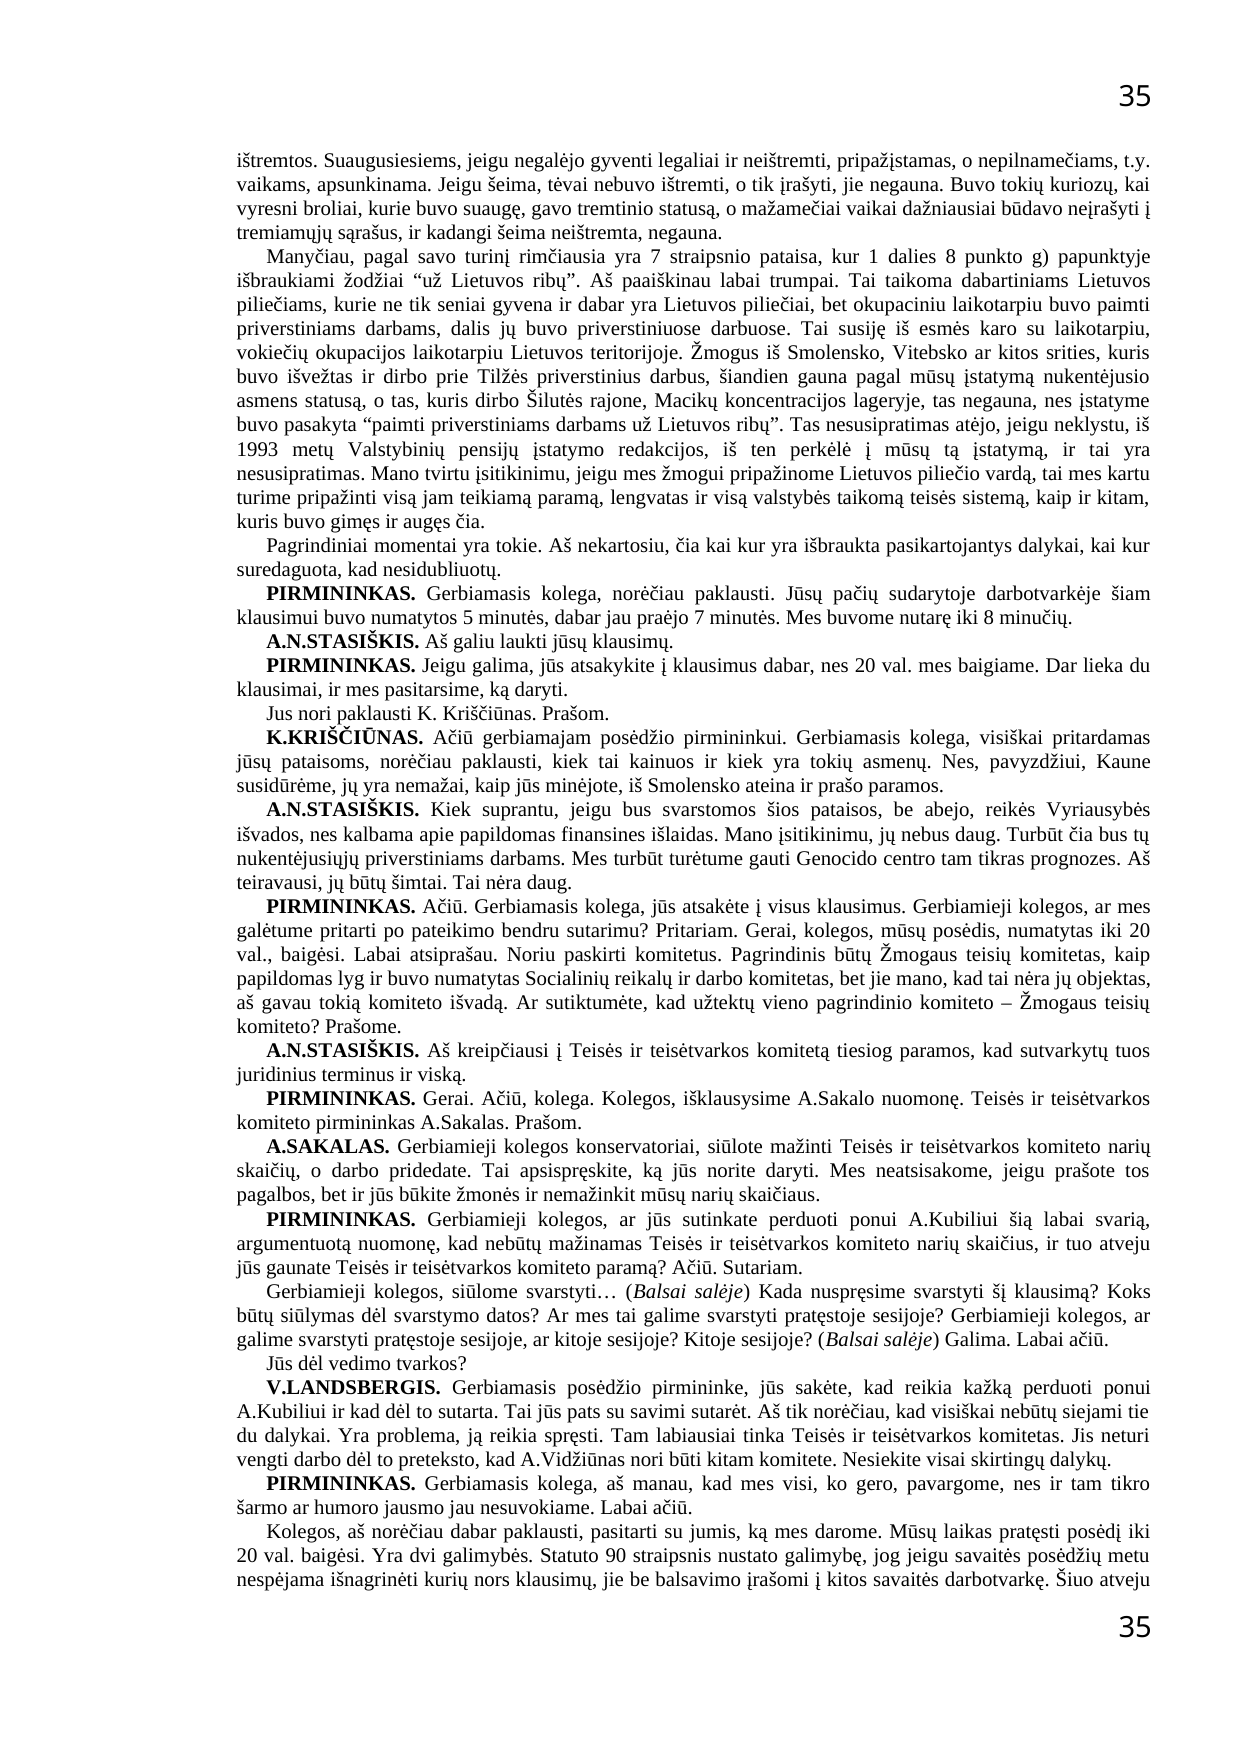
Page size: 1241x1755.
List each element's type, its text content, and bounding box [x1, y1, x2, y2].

text PIRMININKAS. Ačiū. Gerbiamasis kolega, jūs atsakėte į visus klausimus. Gerbiamieji kolegos, ar mes galėtume pritarti po pateikimo bendru sutarimu? Pritariam. Gerai, kolegos, mūsų posėdis, numatytas iki 20 val., baigėsi. Labai atsiprašau. Noriu paskirti komitetus. Pagrindinis būtų Žmogaus teisių komitetas, kaip papildomas lyg ir buvo numatytas Socialinių reikalų ir darbo komitetas, bet jie mano, kad tai nėra jų objektas, aš gavau tokią komiteto išvadą. Ar sutiktumėte, kad užtektų vieno pagrindinio komiteto – Žmogaus teisių komiteto? Prašome. [236, 894, 1152, 1038]
text K.KRIŠČIŪNAS. Ačiū gerbiamajam posėdžio pirmininkui. Gerbiamasis kolega, visiškai pritardamas jūsų pataisoms, norėčiau paklausti, kiek tai kainuos ir kiek yra tokių asmenų. Nes, pavyzdžiui, Kaune susidūrėme, jų yra nemažai, kaip jūs minėjote, iš Smolensko ateina ir prašo paramos. [236, 725, 1152, 797]
text Gerbiamieji kolegos, siūlome svarstyti… (Balsai salėje) Kada nuspręsime svarstyti šį klausimą? Koks būtų siūlymas dėl svarstymo datos? Ar mes tai galime svarstyti pratęstoje sesijoje? Gerbiamieji kolegos, ar galime svarstyti pratęstoje sesijoje, ar kitoje sesijoje? Kitoje sesijoje? (Balsai salėje) Galima. Labai ačiū. [236, 1279, 1152, 1351]
text Kolegos, aš norėčiau dabar paklausti, pasitarti su jumis, ką mes darome. Mūsų laikas pratęsti posėdį iki 20 val. baigėsi. Yra dvi galimybės. Statuto 90 straipsnis nustato galimybę, jog jeigu savaitės posėdžių metu nespėjama išnagrinėti kurių nors klausimų, jie be balsavimo įrašomi į kitos savaitės darbotvarkę. Šiuo atveju [236, 1519, 1152, 1591]
text PIRMININKAS. Jeigu galima, jūs atsakykite į klausimus dabar, nes 20 val. mes baigiame. Dar lieka du klausimai, ir mes pasitarsime, ką daryti. [236, 653, 1152, 701]
text A.N.STASIŠKIS. Aš galiu laukti jūsų klausimų. [236, 629, 1152, 653]
text Pagrindiniai momentai yra tokie. Aš nekartosiu, čia kai kur yra išbraukta pasikartojantys dalykai, kai kur suredaguota, kad nesidubliuotų. [236, 533, 1152, 581]
text Manyčiau, pagal savo turinį rimčiausia yra 7 straipsnio pataisa, kur 1 dalies 8 punkto g) papunktyje išbraukiami žodžiai “už Lietuvos ribų”. Aš paaiškinau labai trumpai. Tai taikoma dabartiniams Lietuvos piliečiams, kurie ne tik seniai gyvena ir dabar yra Lietuvos piliečiai, bet okupaciniu laikotarpiu buvo paimti priverstiniams darbams, dalis jų buvo priverstiniuose darbuose. Tai susiję iš esmės karo su laikotarpiu, vokiečių okupacijos laikotarpiu Lietuvos teritorijoje. Žmogus iš Smolensko, Vitebsko ar kitos srities, kuris buvo išvežtas ir dirbo prie Tilžės priverstinius darbus, šiandien gauna pagal mūsų įstatymą nukentėjusio asmens statusą, o tas, kuris dirbo Šilutės rajone, Macikų koncentracijos lageryje, tas negauna, nes įstatyme buvo pasakyta “paimti priverstiniams darbams už Lietuvos ribų”. Tas nesusipratimas atėjo, jeigu neklystu, iš 1993 metų Valstybinių pensijų įstatymo redakcijos, iš ten perkėlė į mūsų tą įstatymą, ir tai yra nesusipratimas. Mano tvirtu įsitikinimu, jeigu mes žmogui pripažinome Lietuvos piliečio vardą, tai mes kartu turime pripažinti visą jam teikiamą paramą, lengvatas ir visą valstybės taikomą teisės sistemą, kaip ir kitam, kuris buvo gimęs ir augęs čia. [236, 244, 1152, 533]
text PIRMININKAS. Gerbiamieji kolegos, ar jūs sutinkate perduoti ponui A.Kubiliui šią labai svarią, argumentuotą nuomonę, kad nebūtų mažinamas Teisės ir teisėtvarkos komiteto narių skaičius, ir tuo atveju jūs gaunate Teisės ir teisėtvarkos komiteto paramą? Ačiū. Sutariam. [236, 1206, 1152, 1279]
text A.SAKALAS. Gerbiamieji kolegos konservatoriai, siūlote mažinti Teisės ir teisėtvarkos komiteto narių skaičių, o darbo pridedate. Tai apsispręskite, ką jūs norite daryti. Mes neatsisakome, jeigu prašote tos pagalbos, bet ir jūs būkite žmonės ir nemažinkit mūsų narių skaičiaus. [236, 1134, 1152, 1206]
text PIRMININKAS. Gerbiamasis kolega, aš manau, kad mes visi, ko gero, pavargome, nes ir tam tikro šarmo ar humoro jausmo jau nesuvokiame. Labai ačiū. [236, 1471, 1152, 1519]
text A.N.STASIŠKIS. Aš kreipčiausi į Teisės ir teisėtvarkos komitetą tiesiog paramos, kad sutvarkytų tuos juridinius terminus ir viską. [236, 1038, 1152, 1086]
text Jūs dėl vedimo tvarkos? [236, 1351, 1152, 1375]
text ištremtos. Suaugusiesiems, jeigu negalėjo gyventi legaliai ir neištremti, pripažįstamas, o nepilnamečiams, t.y. vaikams, apsunkinama. Jeigu šeima, tėvai nebuvo ištremti, o tik įrašyti, jie negauna. Buvo tokių kuriozų, kai vyresni broliai, kurie buvo suaugę, gavo tremtinio statusą, o mažamečiai vaikai dažniausiai būdavo neįrašyti į tremiamųjų sąrašus, ir kadangi šeima neištremta, negauna. [236, 148, 1152, 244]
text A.N.STASIŠKIS. Kiek suprantu, jeigu bus svarstomos šios pataisos, be abejo, reikės Vyriausybės išvados, nes kalbama apie papildomas finansines išlaidas. Mano įsitikinimu, jų nebus daug. Turbūt čia bus tų nukentėjusiųjų priverstiniams darbams. Mes turbūt turėtume gauti Genocido centro tam tikras prognozes. Aš teiravausi, jų būtų šimtai. Tai nėra daug. [236, 797, 1152, 894]
text V.LANDSBERGIS. Gerbiamasis posėdžio pirmininke, jūs sakėte, kad reikia kažką perduoti ponui A.Kubiliui ir kad dėl to sutarta. Tai jūs pats su savimi sutarėt. Aš tik norėčiau, kad visiškai nebūtų siejami tie du dalykai. Yra problema, ją reikia spręsti. Tam labiausiai tinka Teisės ir teisėtvarkos komitetas. Jis neturi vengti darbo dėl to preteksto, kad A.Vidžiūnas nori būti kitam komitete. Nesiekite visai skirtingų dalykų. [236, 1375, 1152, 1471]
text PIRMININKAS. Gerbiamasis kolega, norėčiau paklausti. Jūsų pačių sudarytoje darbotvarkėje šiam klausimui buvo numatytos 5 minutės, dabar jau praėjo 7 minutės. Mes buvome nutarę iki 8 minučių. [236, 581, 1152, 629]
text PIRMININKAS. Gerai. Ačiū, kolega. Kolegos, išklausysime A.Sakalo nuomonę. Teisės ir teisėtvarkos komiteto pirmininkas A.Sakalas. Prašom. [236, 1086, 1152, 1134]
text Jus nori paklausti K. Kriščiūnas. Prašom. [236, 701, 1152, 725]
